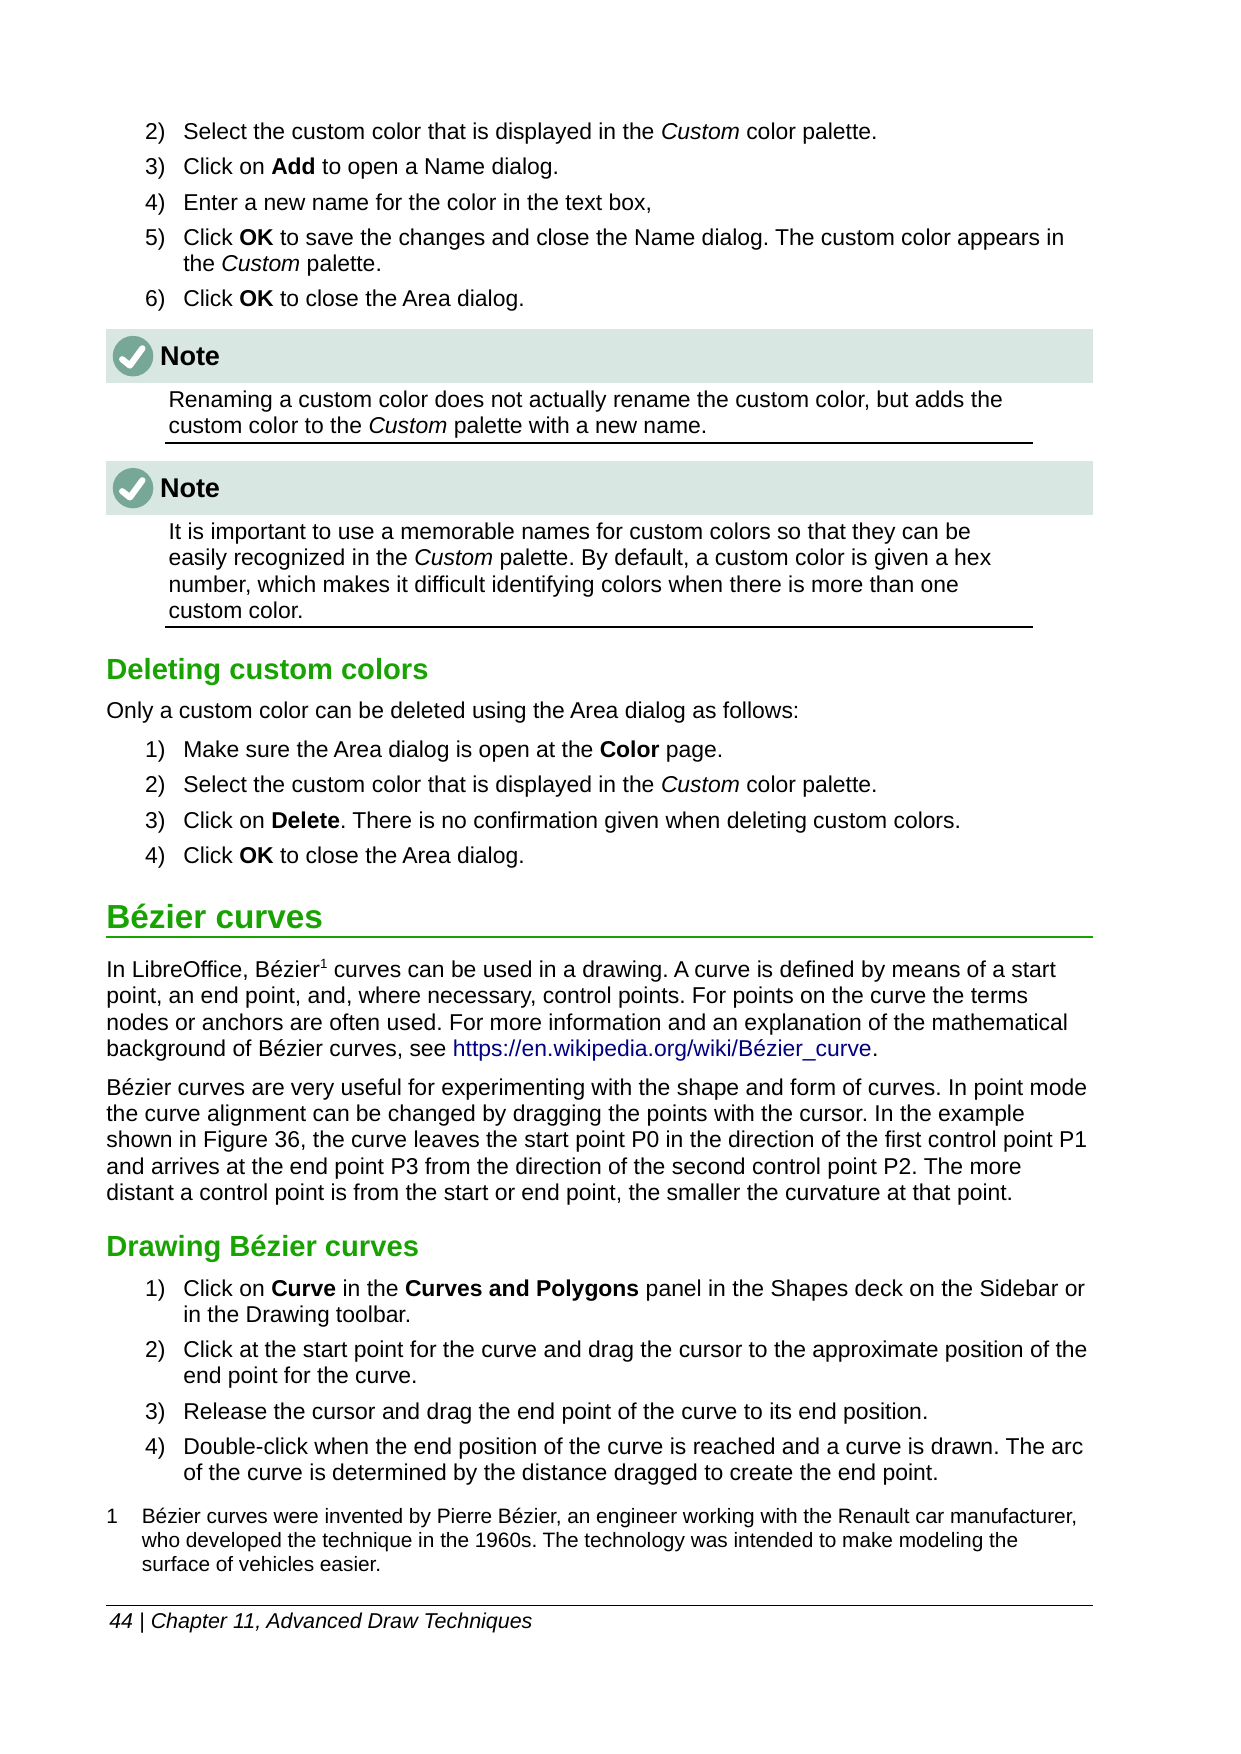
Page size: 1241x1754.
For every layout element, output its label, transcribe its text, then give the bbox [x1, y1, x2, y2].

list Select the custom color that is displayed in the Custom color palette. [165, 771, 1093, 798]
subtitle Note [106, 461, 1093, 515]
text Renaming a custom color does not actually rename the custom color, but adds the custom color to the Custom palette with a new name. [165, 383, 1033, 442]
list Click OK to close the Area dialog. [165, 842, 1093, 868]
list Click on Curve in the Curves and Polygons panel in the Shapes deck on the Sidebar or in the Drawing toolbar. [165, 1274, 1093, 1327]
list Make sure the Area dialog is open at the Color page. [165, 736, 1093, 762]
list Click at the start point for the curve and drag the cursor to the approximate position of the end point for the curve. [165, 1336, 1093, 1389]
list Click OK to close the Area dialog. [165, 285, 1093, 312]
text Bézier curves were invented by Pierre Bézier, an engineer working with the Renault car manufacturer, who developed the technique in the 1960s. The technology was intended to make modeling the surface of vehicles easier. [106, 1504, 1093, 1576]
list Double-click when the end position of the curve is reached and a curve is drawn. The arc of the curve is determined by the distance dragged to create the end point. [165, 1433, 1093, 1486]
list Click OK to save the changes and close the Name dialog. The custom color appears in the Custom palette. [165, 224, 1093, 276]
list Click on Delete. There is no confirmation given when deleting custom colors. [165, 807, 1093, 833]
subtitle Drawing Bézier curves [106, 1229, 1093, 1263]
text Only a custom color can be deleted using the Area dialog as follows: [106, 697, 1093, 724]
text It is important to use a memorable names for custom colors so that they can be easily recognized in the Custom palette. By default, a custom color is given a hex number, which makes it difficult identifying colors when there is more than one custom color. [165, 515, 1033, 626]
list Release the cursor and drag the end point of the curve to its end position. [165, 1398, 1093, 1424]
subtitle Bézier curves [106, 898, 1093, 936]
subtitle Note [106, 329, 1093, 383]
text Bézier curves are very useful for experimenting with the shape and form of curves. In point mode the curve alignment can be changed by dragging the points with the cursor. In the example shown in Figure 36, the curve leaves the start point P0 in the direction of the first control point P1 and arrives at the end point P3 from the direction of the second control point P2. The more distant a control point is from the start or end point, the smaller the curvature at that point. [106, 1074, 1093, 1206]
list Select the custom color that is displayed in the Custom color palette. [165, 118, 1093, 144]
text In LibreOffice, Bézier curves can be used in a drawing. A curve is defined by means of a start point, an end point, and, where necessary, control points. For points on the curve the terms nodes or anchors are often used. For more information and an explanation of the mathematical background of Bézier curves, see https://en.wikipedia.org/wiki/Bézier_curve. [106, 956, 1093, 1061]
subtitle Deleting custom colors [106, 652, 1093, 686]
list Enter a new name for the color in the text box, [165, 188, 1093, 215]
list Click on Add to open a Name dialog. [165, 153, 1093, 180]
